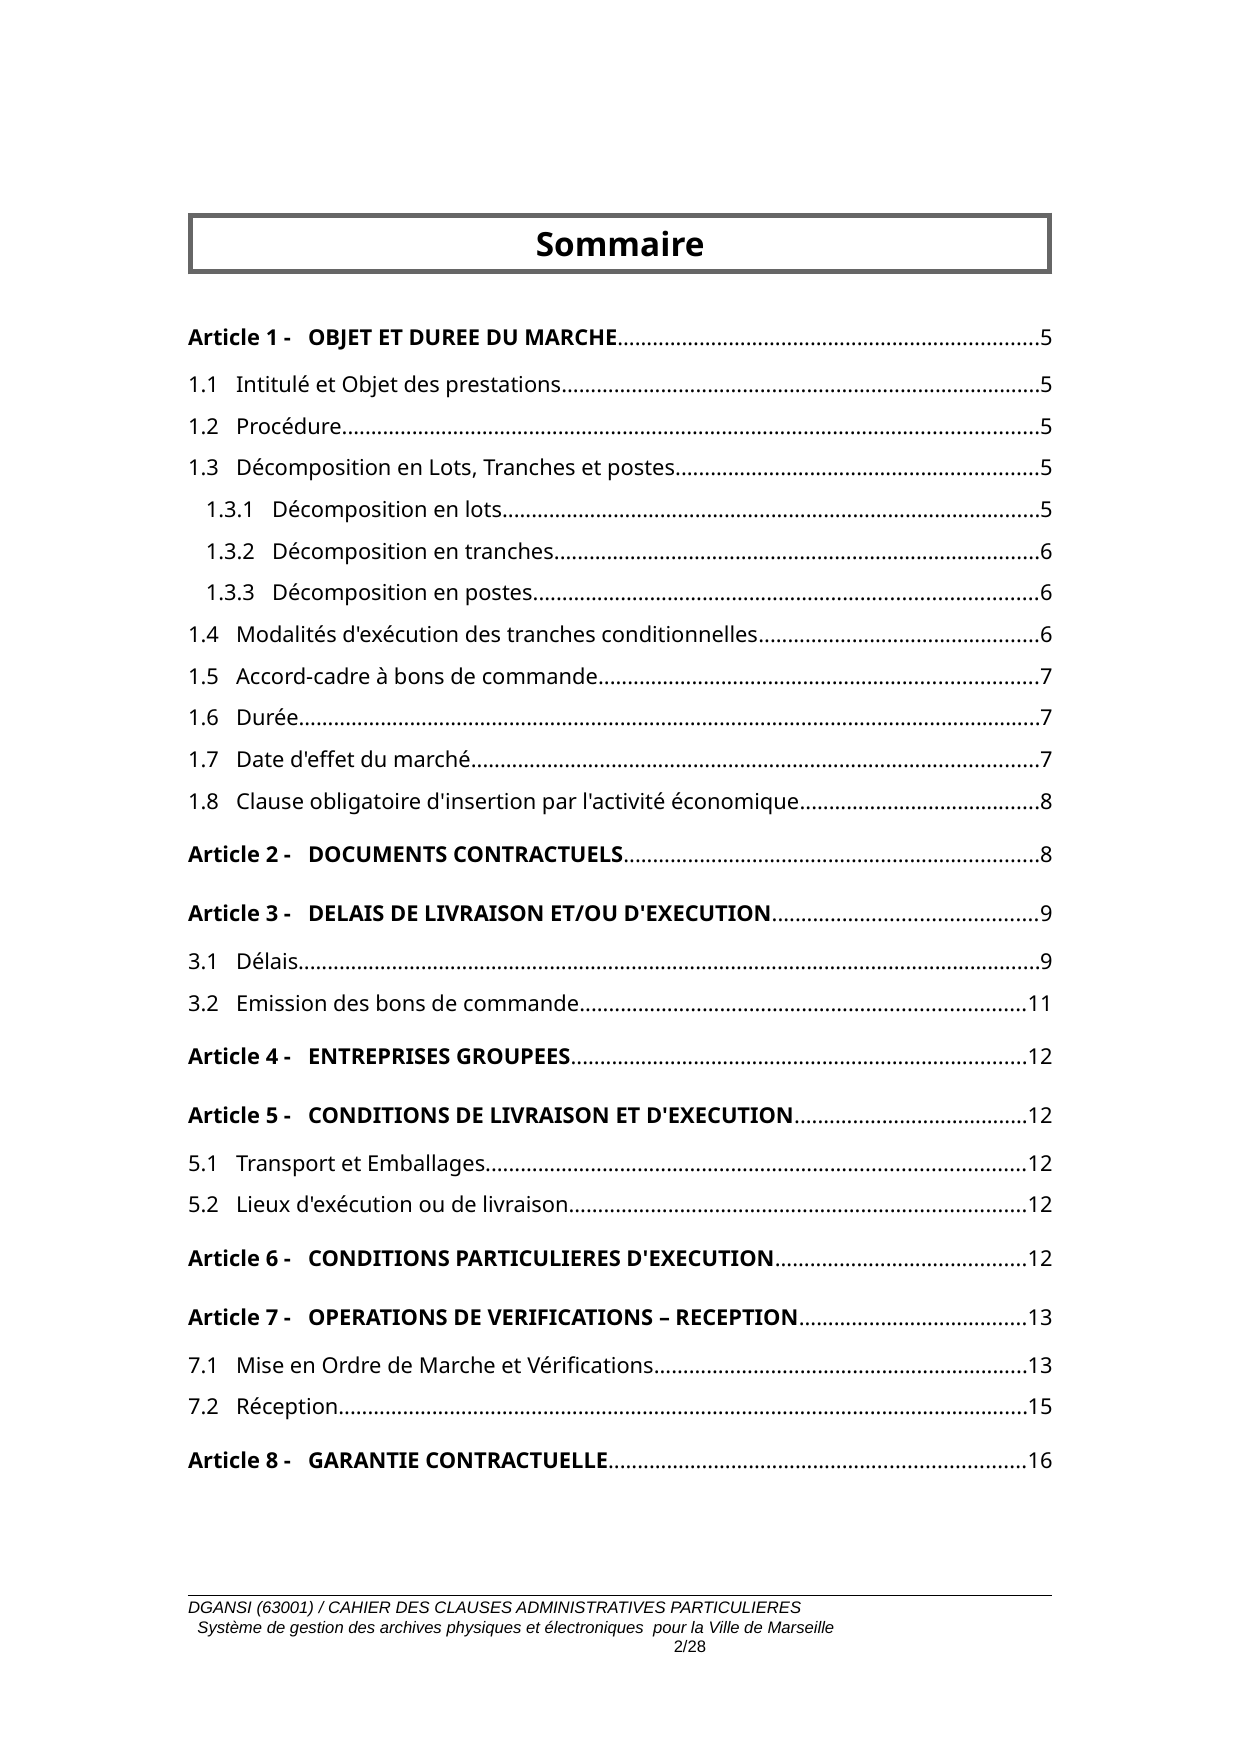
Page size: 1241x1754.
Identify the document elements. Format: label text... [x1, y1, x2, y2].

text 1.1 Intitulé et Objet des prestations 5 [188, 369, 1052, 399]
text 1.3.2 Décomposition en tranches 6 [206, 536, 1052, 566]
text 3.2 Emission des bons de commande 11 [188, 988, 1052, 1017]
text Article 2 - DOCUMENTS CONTRACTUELS 8 [188, 839, 1052, 869]
text 1.3.3 Décomposition en postes 6 [206, 577, 1052, 607]
text 1.7 Date d'effet du marché 7 [188, 744, 1052, 774]
text Article 3 - DELAIS DE LIVRAISON ET/OU D'EXECUTION 9 [188, 898, 1052, 928]
text Article 8 - GARANTIE CONTRACTUELLE 16 [188, 1445, 1052, 1474]
text Article 5 - CONDITIONS DE LIVRAISON ET D'EXECUTION 12 [188, 1100, 1052, 1130]
text Article 4 - ENTREPRISES GROUPEES 12 [188, 1041, 1052, 1071]
text 7.2 Réception 15 [188, 1391, 1052, 1421]
text 7.1 Mise en Ordre de Marche et Vérifications 13 [188, 1350, 1052, 1379]
text 1.3.1 Décomposition en lots 5 [206, 494, 1052, 524]
text 1.3 Décomposition en Lots, Tranches et postes 5 [188, 452, 1052, 482]
text 5.1 Transport et Emballages 12 [188, 1148, 1052, 1178]
text Article 7 - OPERATIONS DE VERIFICATIONS – RECEPTION 13 [188, 1302, 1052, 1332]
text Article 6 - CONDITIONS PARTICULIERES D'EXECUTION 12 [188, 1243, 1052, 1273]
text 1.5 Accord-cadre à bons de commande 7 [188, 661, 1052, 691]
text Article 1 - OBJET ET DUREE DU MARCHE 5 [188, 322, 1052, 351]
text 5.2 Lieux d'exécution ou de livraison 12 [188, 1189, 1052, 1219]
text 1.2 Procédure 5 [188, 411, 1052, 441]
text 3.1 Délais 9 [188, 946, 1052, 976]
text 1.8 Clause obligatoire d'insertion par l'activité économique 8 [188, 786, 1052, 816]
text 1.4 Modalités d'exécution des tranches conditionnelles 6 [188, 619, 1052, 649]
text 1.6 Durée 7 [188, 702, 1052, 732]
subtitle Sommaire [193, 218, 1047, 269]
